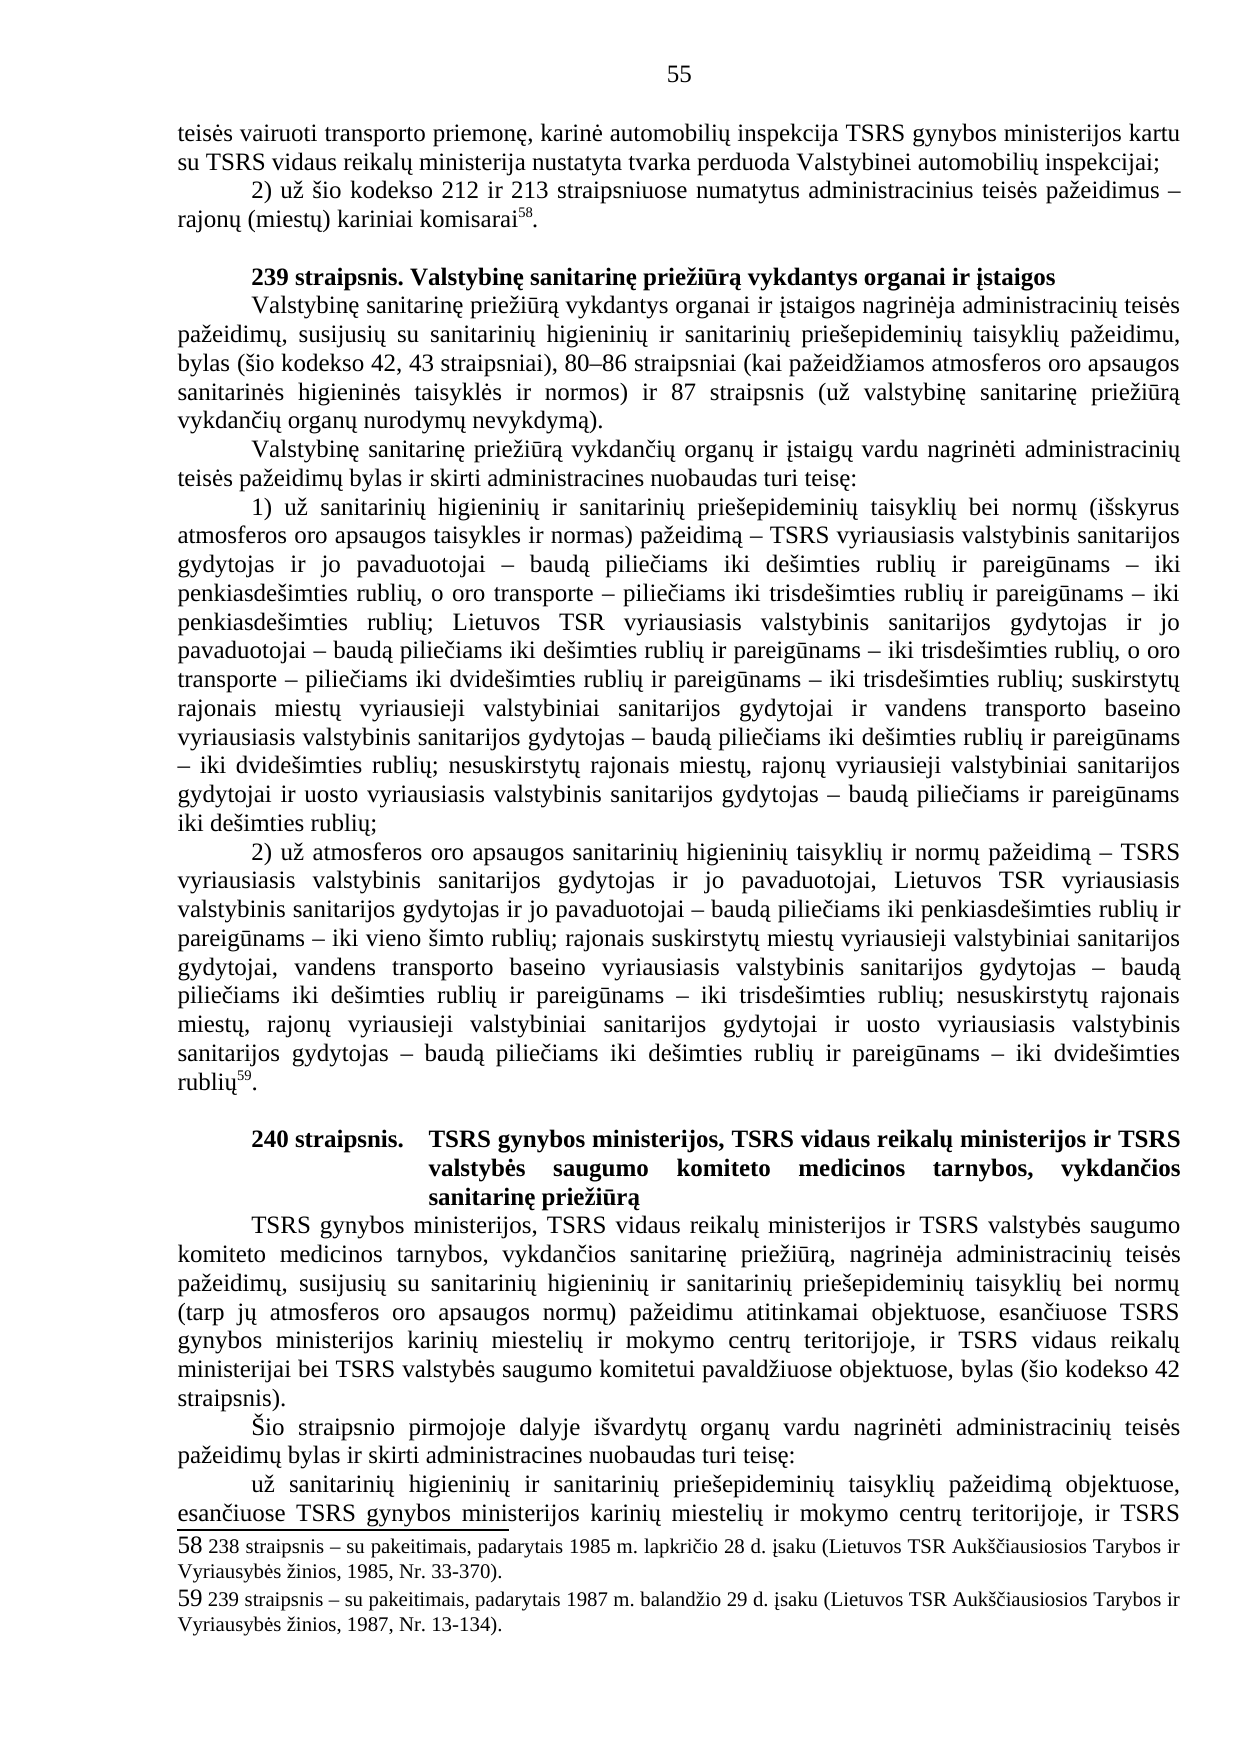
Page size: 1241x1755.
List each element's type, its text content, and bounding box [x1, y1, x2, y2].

text už sanitarinių higieninių ir sanitarinių priešepideminių taisyklių pažeidimą objektuose, esančiuose TSRS gynybos ministerijos karinių miestelių ir mokymo centrų teritorijoje, ir TSRS [177, 1469, 1181, 1527]
text 2) už atmosferos oro apsaugos sanitarinių higieninių taisyklių ir normų pažeidimą – TSRS vyriausiasis valstybinis sanitarijos gydytojas ir jo pavaduotojai, Lietuvos TSR vyriausiasis valstybinis sanitarijos gydytojas ir jo pavaduotojai – baudą piliečiams iki penkiasdešimties rublių ir pareigūnams – iki vieno šimto rublių; rajonais suskirstytų miestų vyriausieji valstybiniai sanitarijos gydytojai, vandens transporto baseino vyriausiasis valstybinis sanitarijos gydytojas – baudą piliečiams iki dešimties rublių ir pareigūnams – iki trisdešimties rublių; nesuskirstytų rajonais miestų, rajonų vyriausieji valstybiniai sanitarijos gydytojai ir uosto vyriausiasis valstybinis sanitarijos gydytojas – baudą piliečiams iki dešimties rublių ir pareigūnams – iki dvidešimties rublių. [177, 837, 1181, 1096]
text 240 straipsnis. TSRS gynybos ministerijos, TSRS vidaus reikalų ministerijos ir TSRS valstybės saugumo komiteto medicinos tarnybos, vykdančios sanitarinę priežiūrą [251, 1124, 1181, 1211]
text 239 straipsnis – su pakeitimais, padarytais 1987 m. balandžio 29 d. įsaku (Lietuvos TSR Aukščiausiosios Tarybos ir Vyriausybės žinios, 1987, Nr. 13-134). [177, 1583, 1181, 1636]
text teisės vairuoti transporto priemonę, karinė automobilių inspekcija TSRS gynybos ministerijos kartu su TSRS vidaus reikalų ministerija nustatyta tvarka perduoda Valstybinei automobilių inspekcijai; [177, 118, 1181, 176]
text TSRS gynybos ministerijos, TSRS vidaus reikalų ministerijos ir TSRS valstybės saugumo komiteto medicinos tarnybos, vykdančios sanitarinę priežiūrą, nagrinėja administracinių teisės pažeidimų, susijusių su sanitarinių higieninių ir sanitarinių priešepideminių taisyklių bei normų (tarp jų atmosferos oro apsaugos normų) pažeidimu atitinkamai objektuose, esančiuose TSRS gynybos ministerijos karinių miestelių ir mokymo centrų teritorijoje, ir TSRS vidaus reikalų ministerijai bei TSRS valstybės saugumo komitetui pavaldžiuose objektuose, bylas (šio kodekso 42 straipsnis). [177, 1211, 1181, 1412]
text Valstybinę sanitarinę priežiūrą vykdantys organai ir įstaigos nagrinėja administracinių teisės pažeidimų, susijusių su sanitarinių higieninių ir sanitarinių priešepideminių taisyklių pažeidimu, bylas (šio kodekso 42, 43 straipsniai), 80–86 straipsniai (kai pažeidžiamos atmosferos oro apsaugos sanitarinės higieninės taisyklės ir normos) ir 87 straipsnis (už valstybinę sanitarinę priežiūrą vykdančių organų nurodymų nevykdymą). [177, 291, 1181, 434]
text 1) už sanitarinių higieninių ir sanitarinių priešepideminių taisyklių bei normų (išskyrus atmosferos oro apsaugos taisykles ir normas) pažeidimą – TSRS vyriausiasis valstybinis sanitarijos gydytojas ir jo pavaduotojai – baudą piliečiams iki dešimties rublių ir pareigūnams – iki penkiasdešimties rublių, o oro transporte – piliečiams iki trisdešimties rublių ir pareigūnams – iki penkiasdešimties rublių; Lietuvos TSR vyriausiasis valstybinis sanitarijos gydytojas ir jo pavaduotojai – baudą piliečiams iki dešimties rublių ir pareigūnams – iki trisdešimties rublių, o oro transporte – piliečiams iki dvidešimties rublių ir pareigūnams – iki trisdešimties rublių; suskirstytų rajonais miestų vyriausieji valstybiniai sanitarijos gydytojai ir vandens transporto baseino vyriausiasis valstybinis sanitarijos gydytojas – baudą piliečiams iki dešimties rublių ir pareigūnams – iki dvidešimties rublių; nesuskirstytų rajonais miestų, rajonų vyriausieji valstybiniai sanitarijos gydytojai ir uosto vyriausiasis valstybinis sanitarijos gydytojas – baudą piliečiams ir pareigūnams iki dešimties rublių; [177, 492, 1181, 837]
text 2) už šio kodekso 212 ir 213 straipsniuose numatytus administracinius teisės pažeidimus – rajonų (miestų) kariniai komisarai. [177, 176, 1181, 233]
text 238 straipsnis – su pakeitimais, padarytais 1985 m. lapkričio 28 d. įsaku (Lietuvos TSR Aukščiausiosios Tarybos ir Vyriausybės žinios, 1985, Nr. 33-370). [177, 1530, 1181, 1583]
text Šio straipsnio pirmojoje dalyje išvardytų organų vardu nagrinėti administracinių teisės pažeidimų bylas ir skirti administracines nuobaudas turi teisę: [177, 1412, 1181, 1469]
text 239 straipsnis. Valstybinę sanitarinę priežiūrą vykdantys organai ir įstaigos [177, 262, 1181, 291]
text Valstybinę sanitarinę priežiūrą vykdančių organų ir įstaigų vardu nagrinėti administracinių teisės pažeidimų bylas ir skirti administracines nuobaudas turi teisę: [177, 434, 1181, 492]
